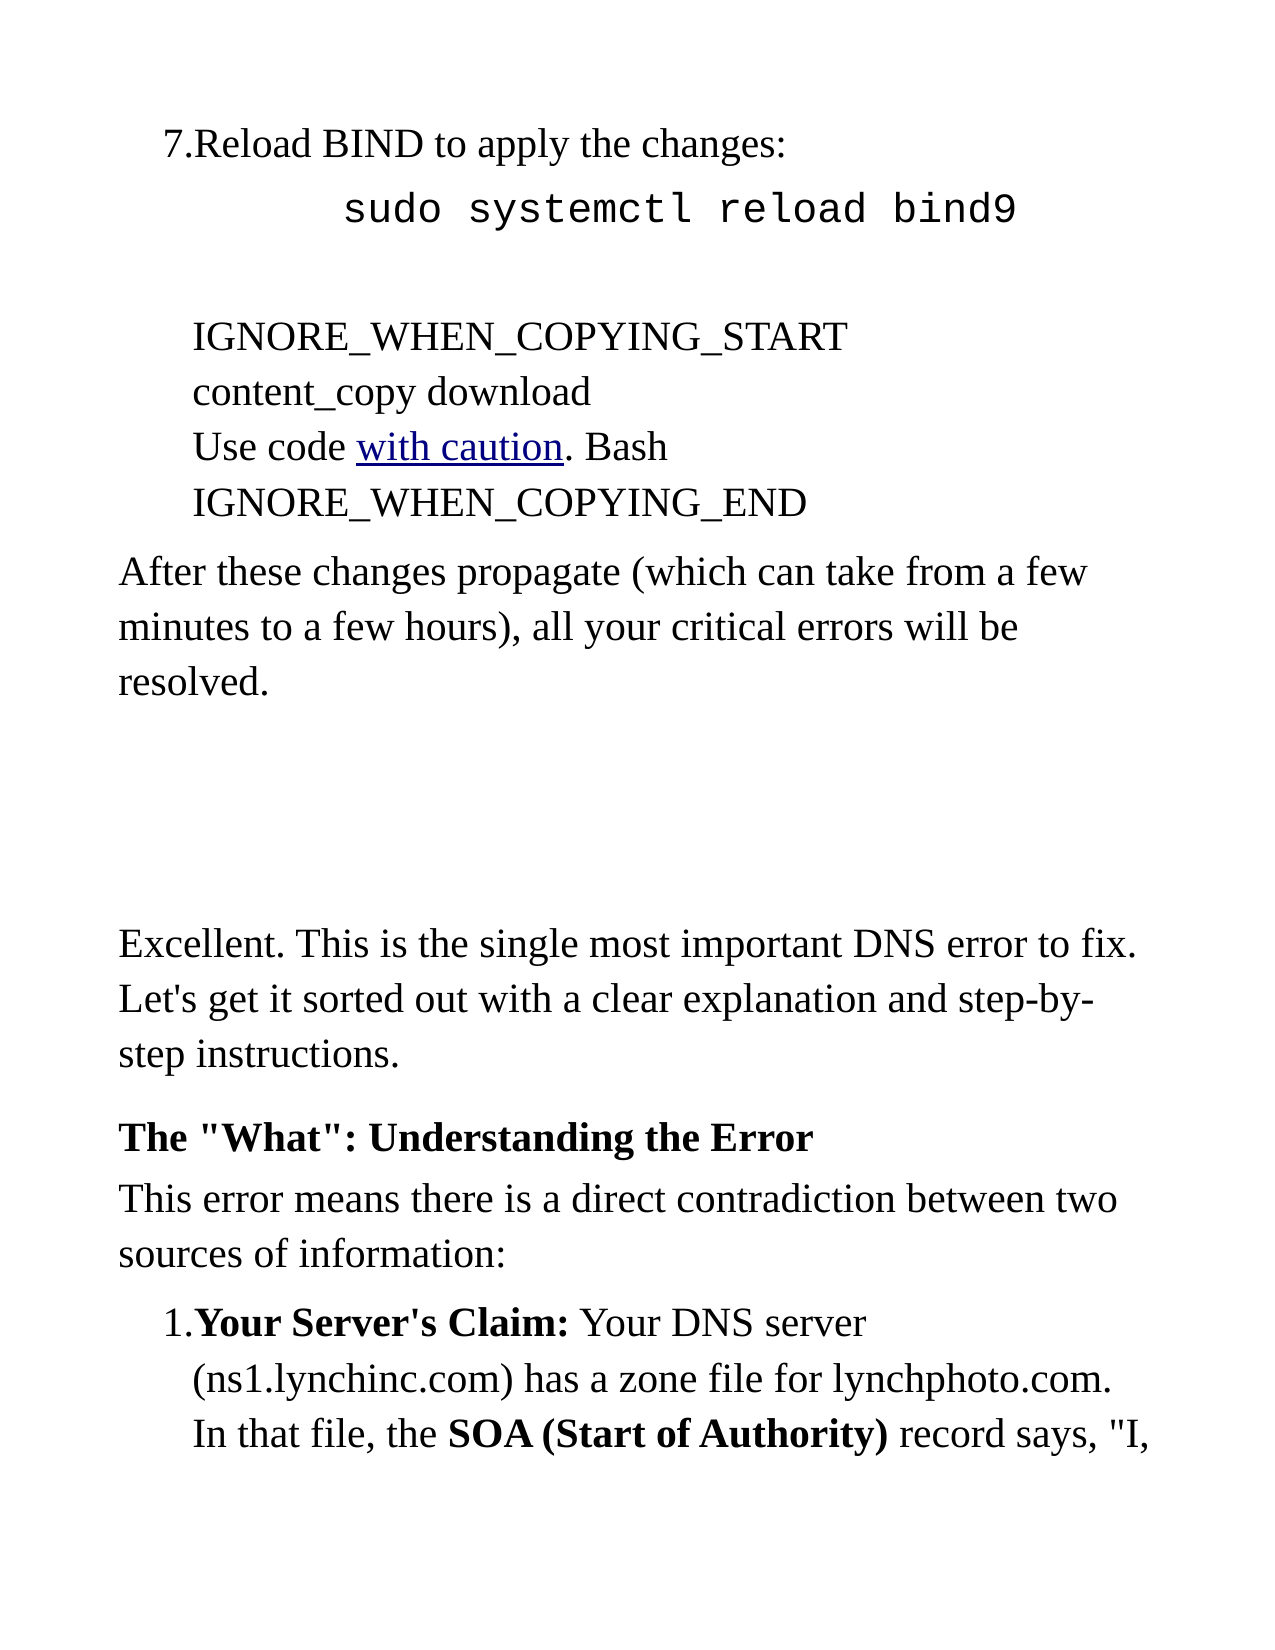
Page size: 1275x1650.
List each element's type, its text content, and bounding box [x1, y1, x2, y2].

list IGNORE_WHEN_COPYING_START [162, 312, 1157, 359]
list Reload BIND to apply the changes: [162, 118, 1157, 166]
list Use code with caution. Bash [162, 422, 1157, 470]
list sudo systemctl reload bind9 [162, 188, 1157, 235]
subtitle The "What": Understanding the Error [118, 1113, 1157, 1161]
text This error means there is a direct contradiction between two sources of information: [118, 1173, 1157, 1276]
list IGNORE_WHEN_COPYING_END [162, 477, 1157, 525]
text After these changes propagate (which can take from a few minutes to a few hours), all your critical errors will be resolved. [118, 547, 1157, 705]
text Excellent. This is the single most important DNS error to fix. Let's get it sorted out with a clear explanation and step-by-step instructions. [118, 918, 1157, 1076]
list content_copy download [162, 367, 1157, 415]
list Your Server's Claim: Your DNS server (ns1.lynchinc.com) has a zone file for lynchphoto.com. In that file, the SOA (Start of Authority) record says, "I, [162, 1298, 1157, 1456]
